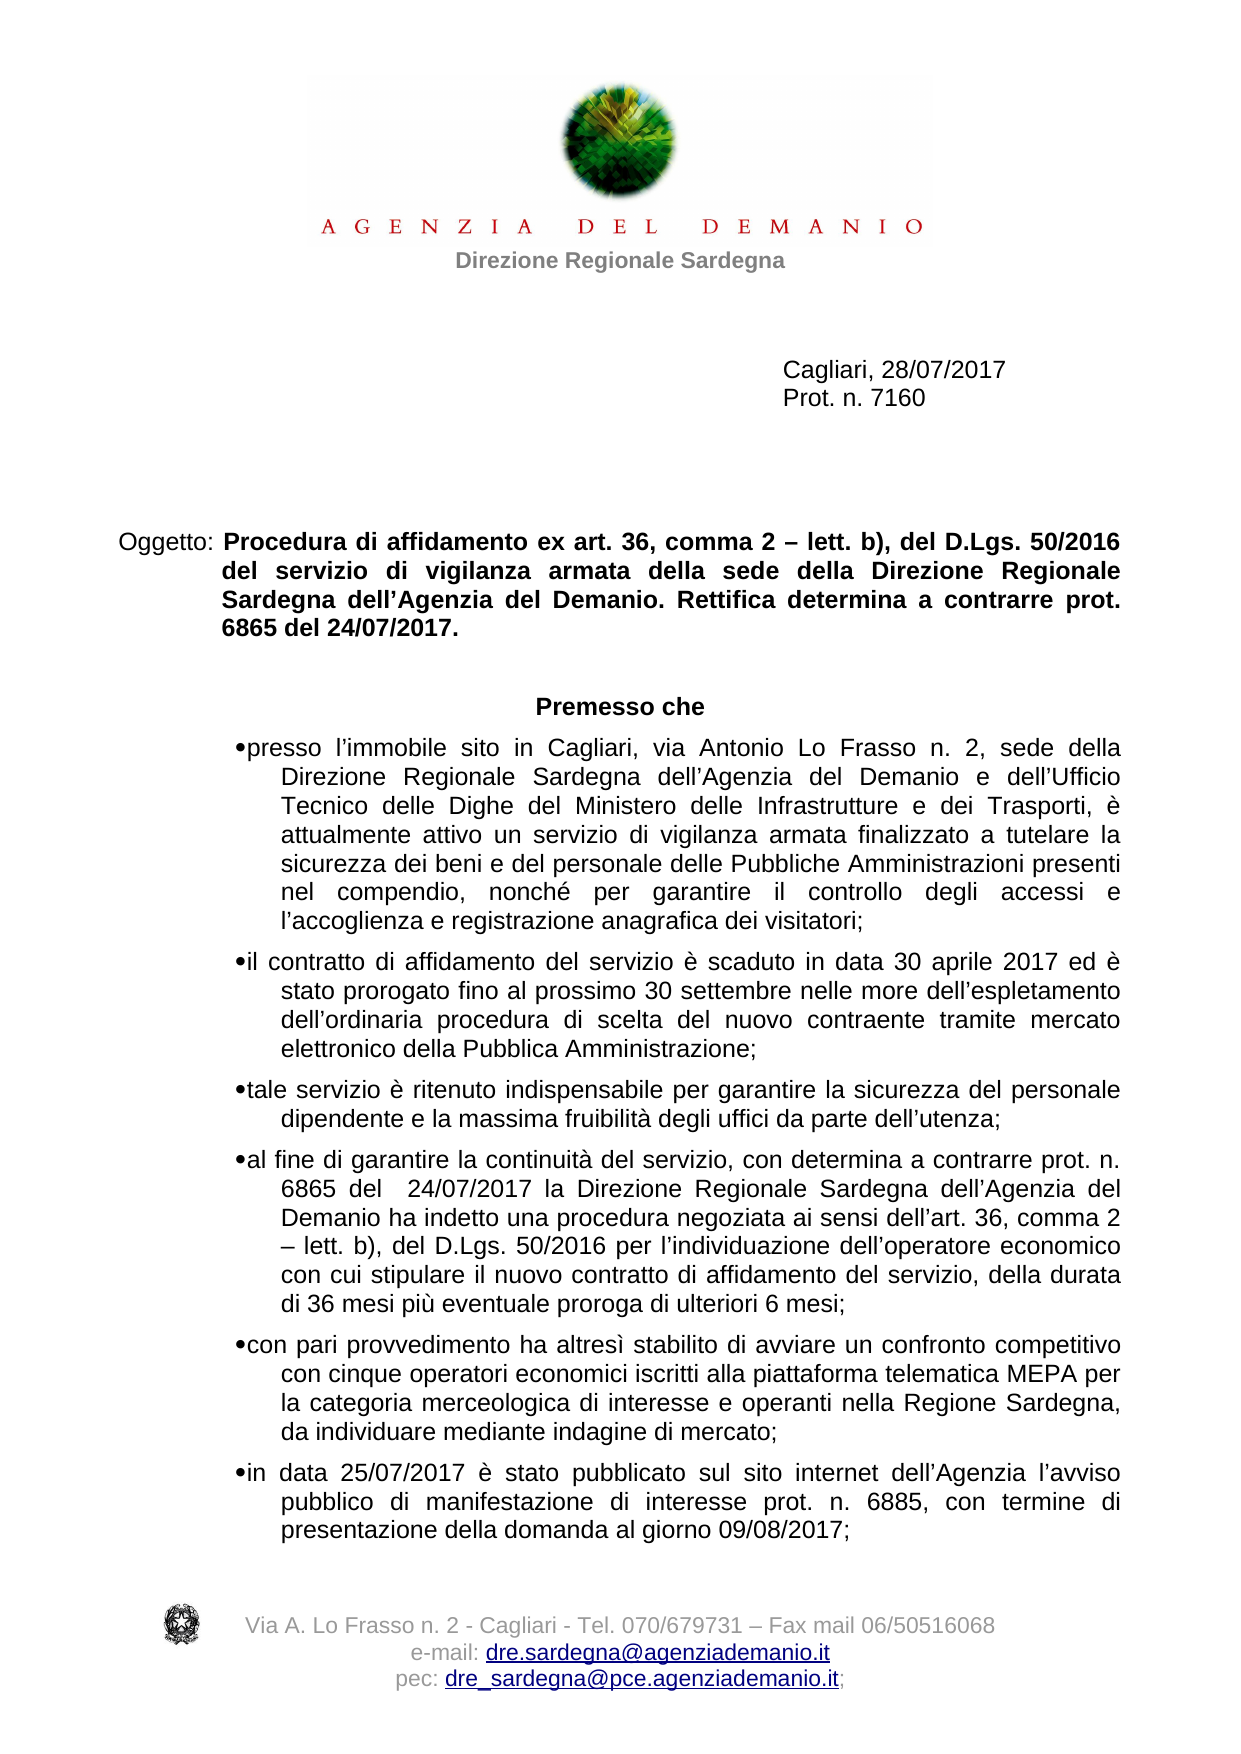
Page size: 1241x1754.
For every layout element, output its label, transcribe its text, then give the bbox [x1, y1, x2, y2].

list presso l’immobile sito in Cagliari, via Antonio Lo Frasso n. 2, sede della Direzione Regionale Sardegna dell’Agenzia del Demanio e dell’Ufficio Tecnico delle Dighe del Ministero delle Infrastrutture e dei Trasporti, è attualmente attivo un servizio di vigilanza armata finalizzato a tutelare la sicurezza dei beni e del personale delle Pubbliche Amministrazioni presenti nel compendio, nonché per garantire il controllo degli accessi e l’accoglienza e registrazione anagrafica dei visitatori; [118, 733, 1122, 935]
list in data 25/07/2017 è stato pubblicato sul sito internet dell’Agenzia l’avviso pubblico di manifestazione di interesse prot. n. 6885, con termine di presentazione della domanda al giorno 09/08/2017; [118, 1458, 1122, 1544]
text Premesso che [118, 692, 1122, 721]
list tale servizio è ritenuto indispensabile per garantire la sicurezza del personale dipendente e la massima fruibilità degli uffici da parte dell’utenza; [118, 1075, 1122, 1132]
list il contratto di affidamento del servizio è scaduto in data 30 aprile 2017 ed è stato prorogato fino al prossimo 30 settembre nelle more dell’espletamento dell’ordinaria procedura di scelta del nuovo contraente tramite mercato elettronico della Pubblica Amministrazione; [118, 947, 1122, 1062]
text Prot. n. 7160 [118, 383, 1122, 412]
text Cagliari, 28/07/2017 [118, 355, 1122, 383]
text Oggetto: Procedura di affidamento ex art. 36, comma 2 – lett. b), del D.Lgs. 50/2016 del servizio di vigilanza armata della sede della Direzione Regionale Sardegna dell’Agenzia del Demanio. Rettifica determina a contrarre prot. 6865 del 24/07/2017. [118, 527, 1122, 642]
list al fine di garantire la continuità del servizio, con determina a contrarre prot. n. 6865 del 24/07/2017 la Direzione Regionale Sardegna dell’Agenzia del Demanio ha indetto una procedura negoziata ai sensi dell’art. 36, comma 2 – lett. b), del D.Lgs. 50/2016 per l’individuazione dell’operatore economico con cui stipulare il nuovo contratto di affidamento del servizio, della durata di 36 mesi più eventuale proroga di ulteriori 6 mesi; [118, 1145, 1122, 1318]
list con pari provvedimento ha altresì stabilito di avviare un confronto competitivo con cinque operatori economici iscritti alla piattaforma telematica MEPA per la categoria merceologica di interesse e operanti nella Regione Sardegna, da individuare mediante indagine di mercato; [118, 1330, 1122, 1445]
